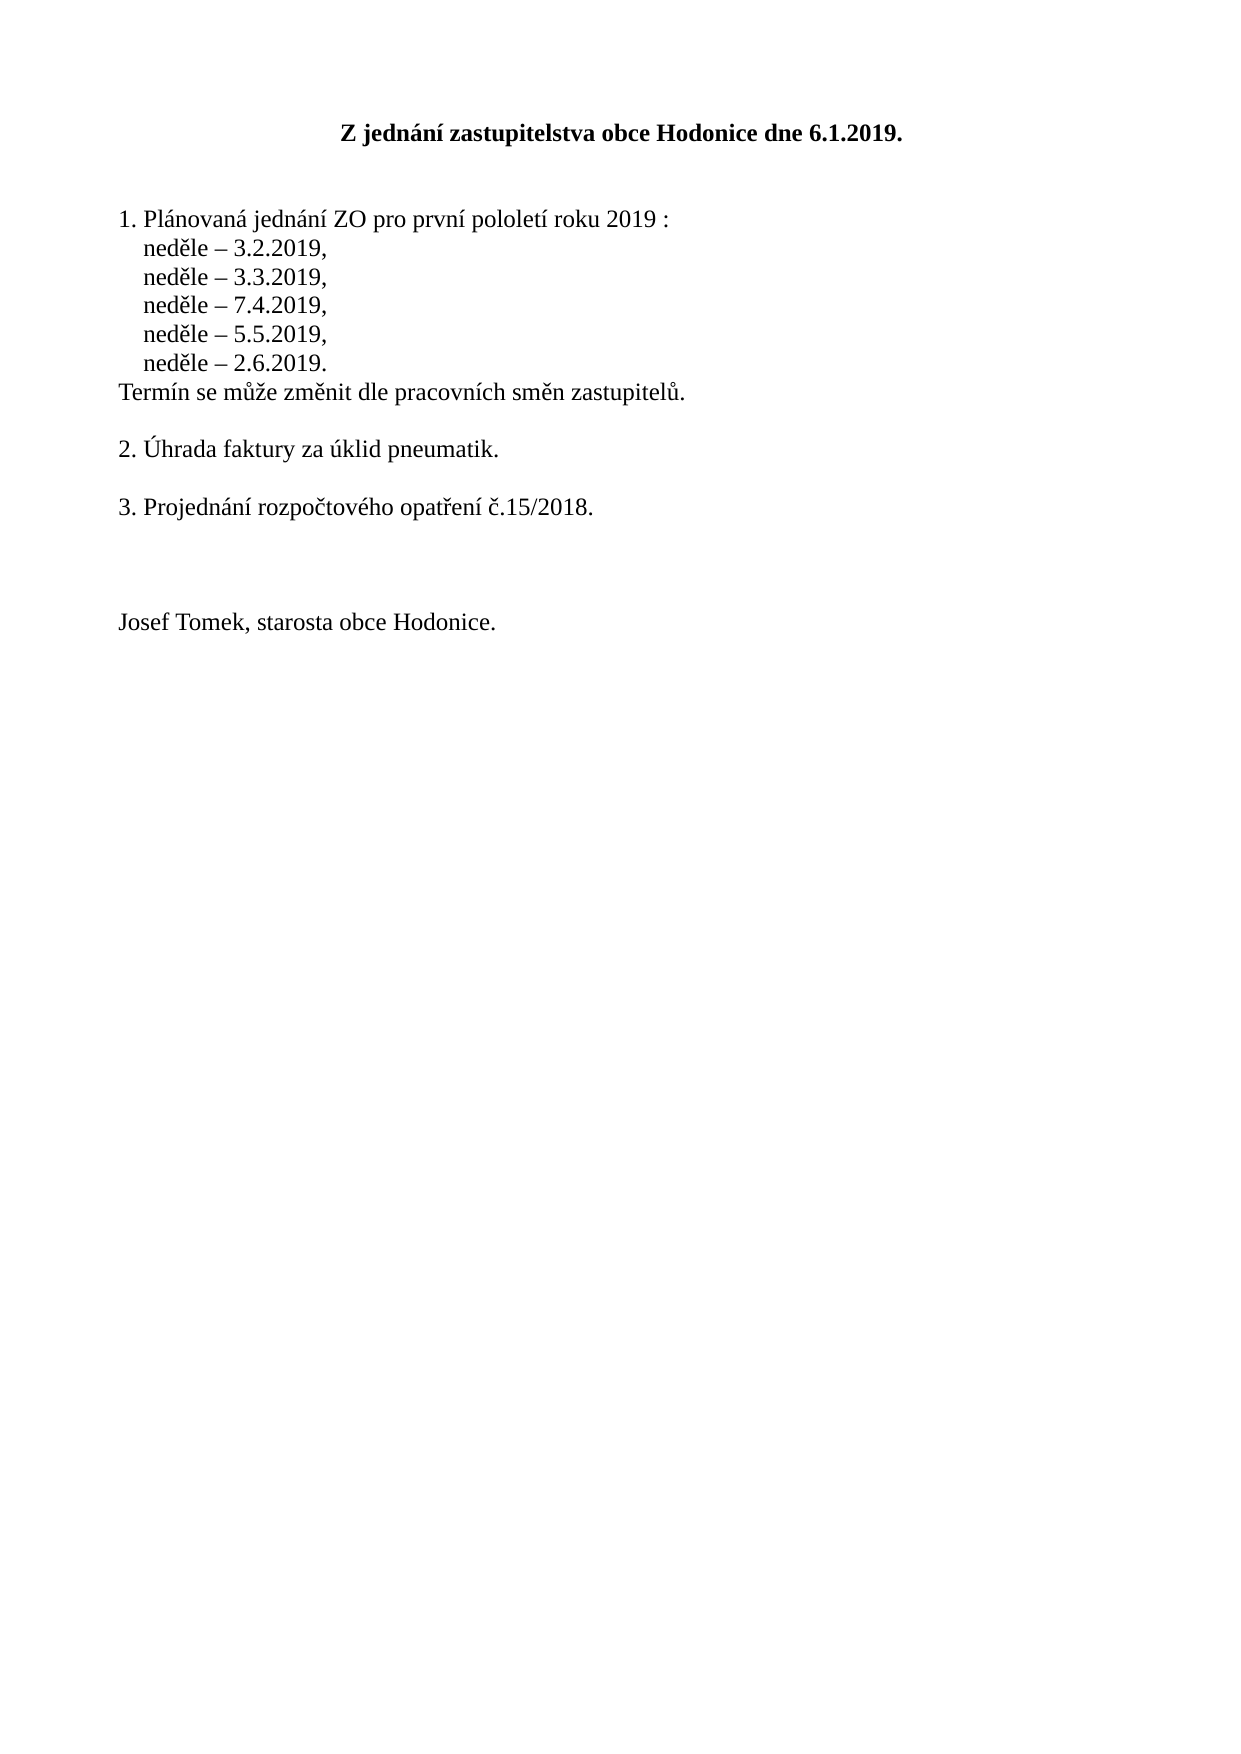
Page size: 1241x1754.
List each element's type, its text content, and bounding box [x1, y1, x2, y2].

text neděle – 3.2.2019, [118, 233, 1122, 262]
text neděle – 2.6.2019. [118, 348, 1122, 377]
text neděle – 3.3.2019, [118, 262, 1122, 291]
text Termín se může změnit dle pracovních směn zastupitelů. [118, 377, 1122, 406]
text 1. Plánovaná jednání ZO pro první pololetí roku 2019 : [118, 204, 1122, 233]
text 2. Úhrada faktury za úklid pneumatik. [118, 434, 1122, 463]
text neděle – 5.5.2019, [118, 319, 1122, 348]
text neděle – 7.4.2019, [118, 291, 1122, 319]
text 3. Projednání rozpočtového opatření č.15/2018. [118, 492, 1122, 521]
text Z jednání zastupitelstva obce Hodonice dne 6.1.2019. [118, 118, 1122, 147]
text Josef Tomek, starosta obce Hodonice. [118, 607, 1122, 636]
